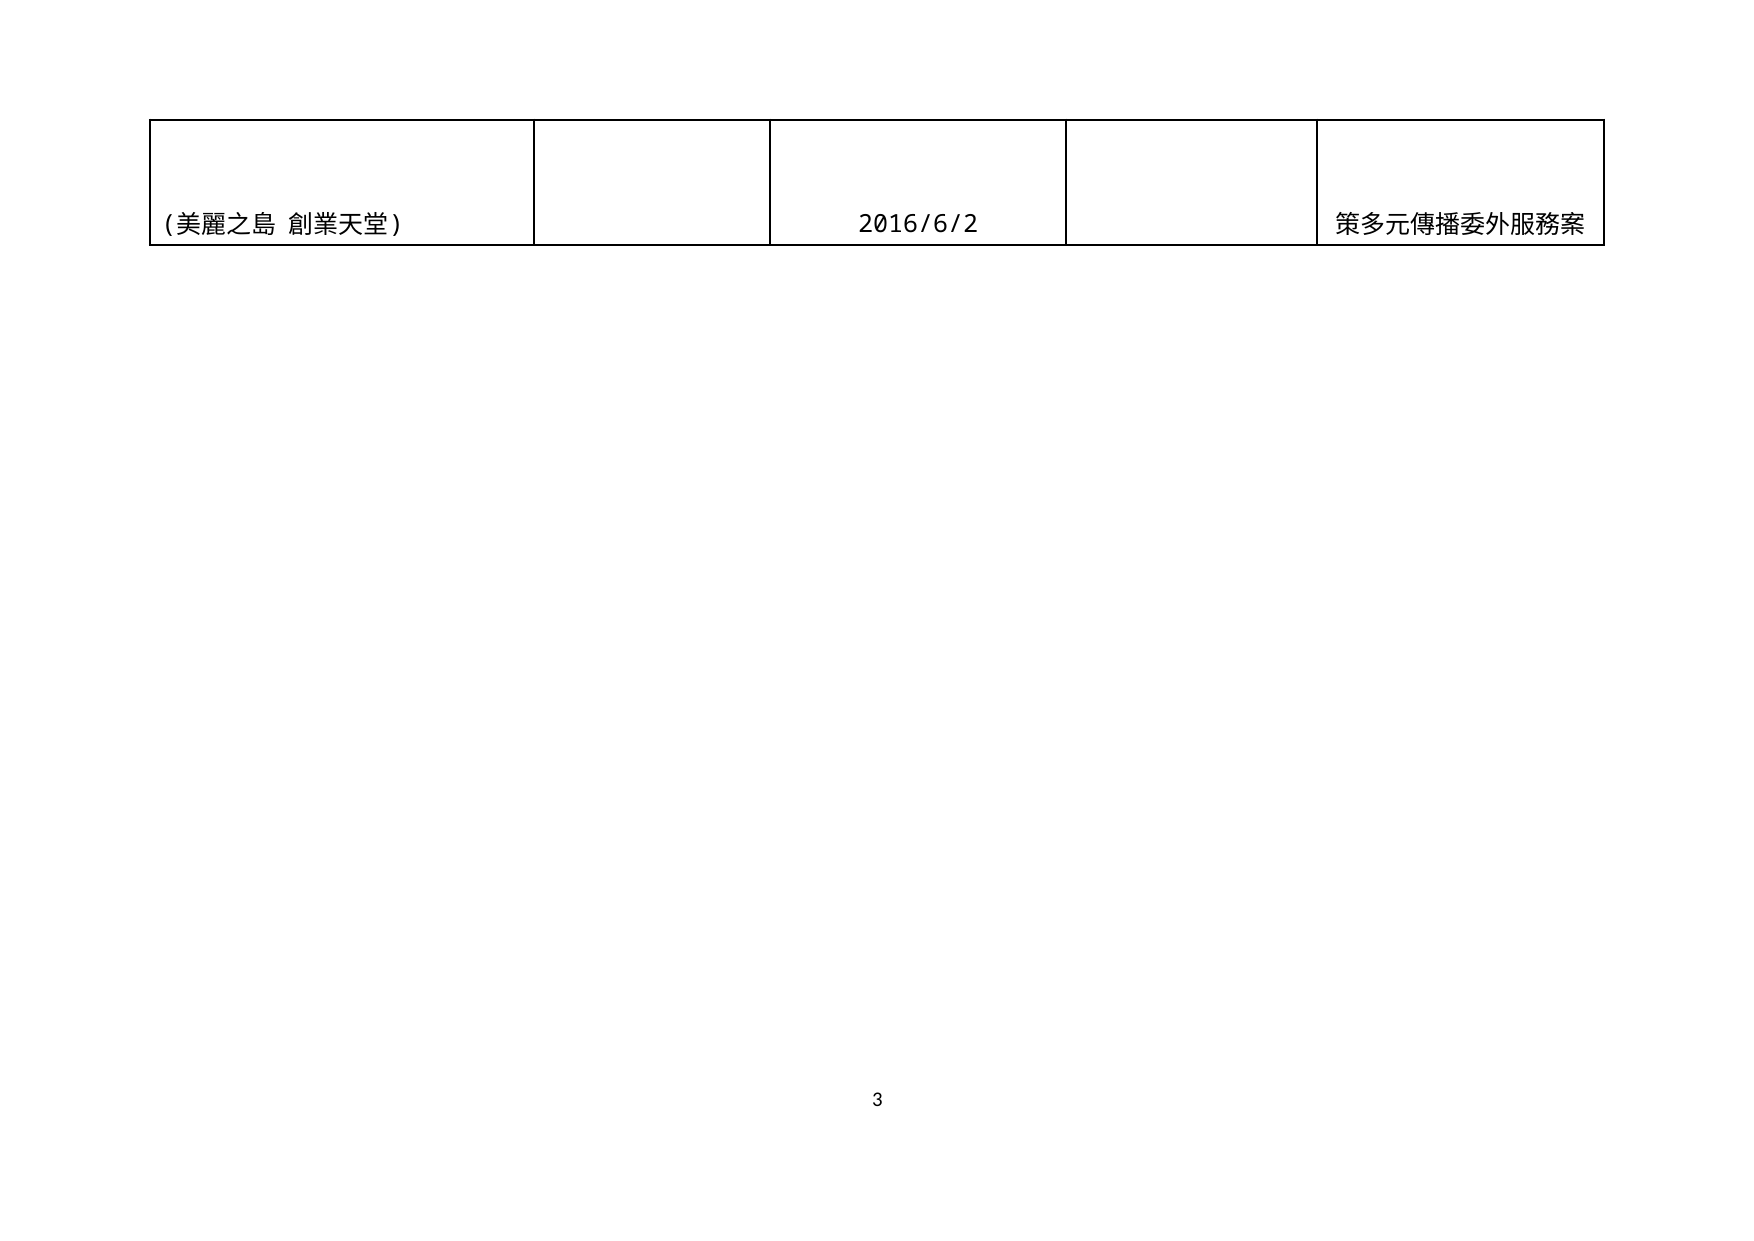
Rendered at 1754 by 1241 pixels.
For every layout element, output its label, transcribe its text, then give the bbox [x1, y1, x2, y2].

table_cell [535, 121, 769, 243]
table_cell 策多元傳播委外服務案 [1318, 121, 1603, 243]
table_cell 2016/6/2 [771, 121, 1065, 243]
table_cell [1067, 121, 1316, 243]
table_cell (美麗之島 創業天堂) [151, 121, 533, 243]
